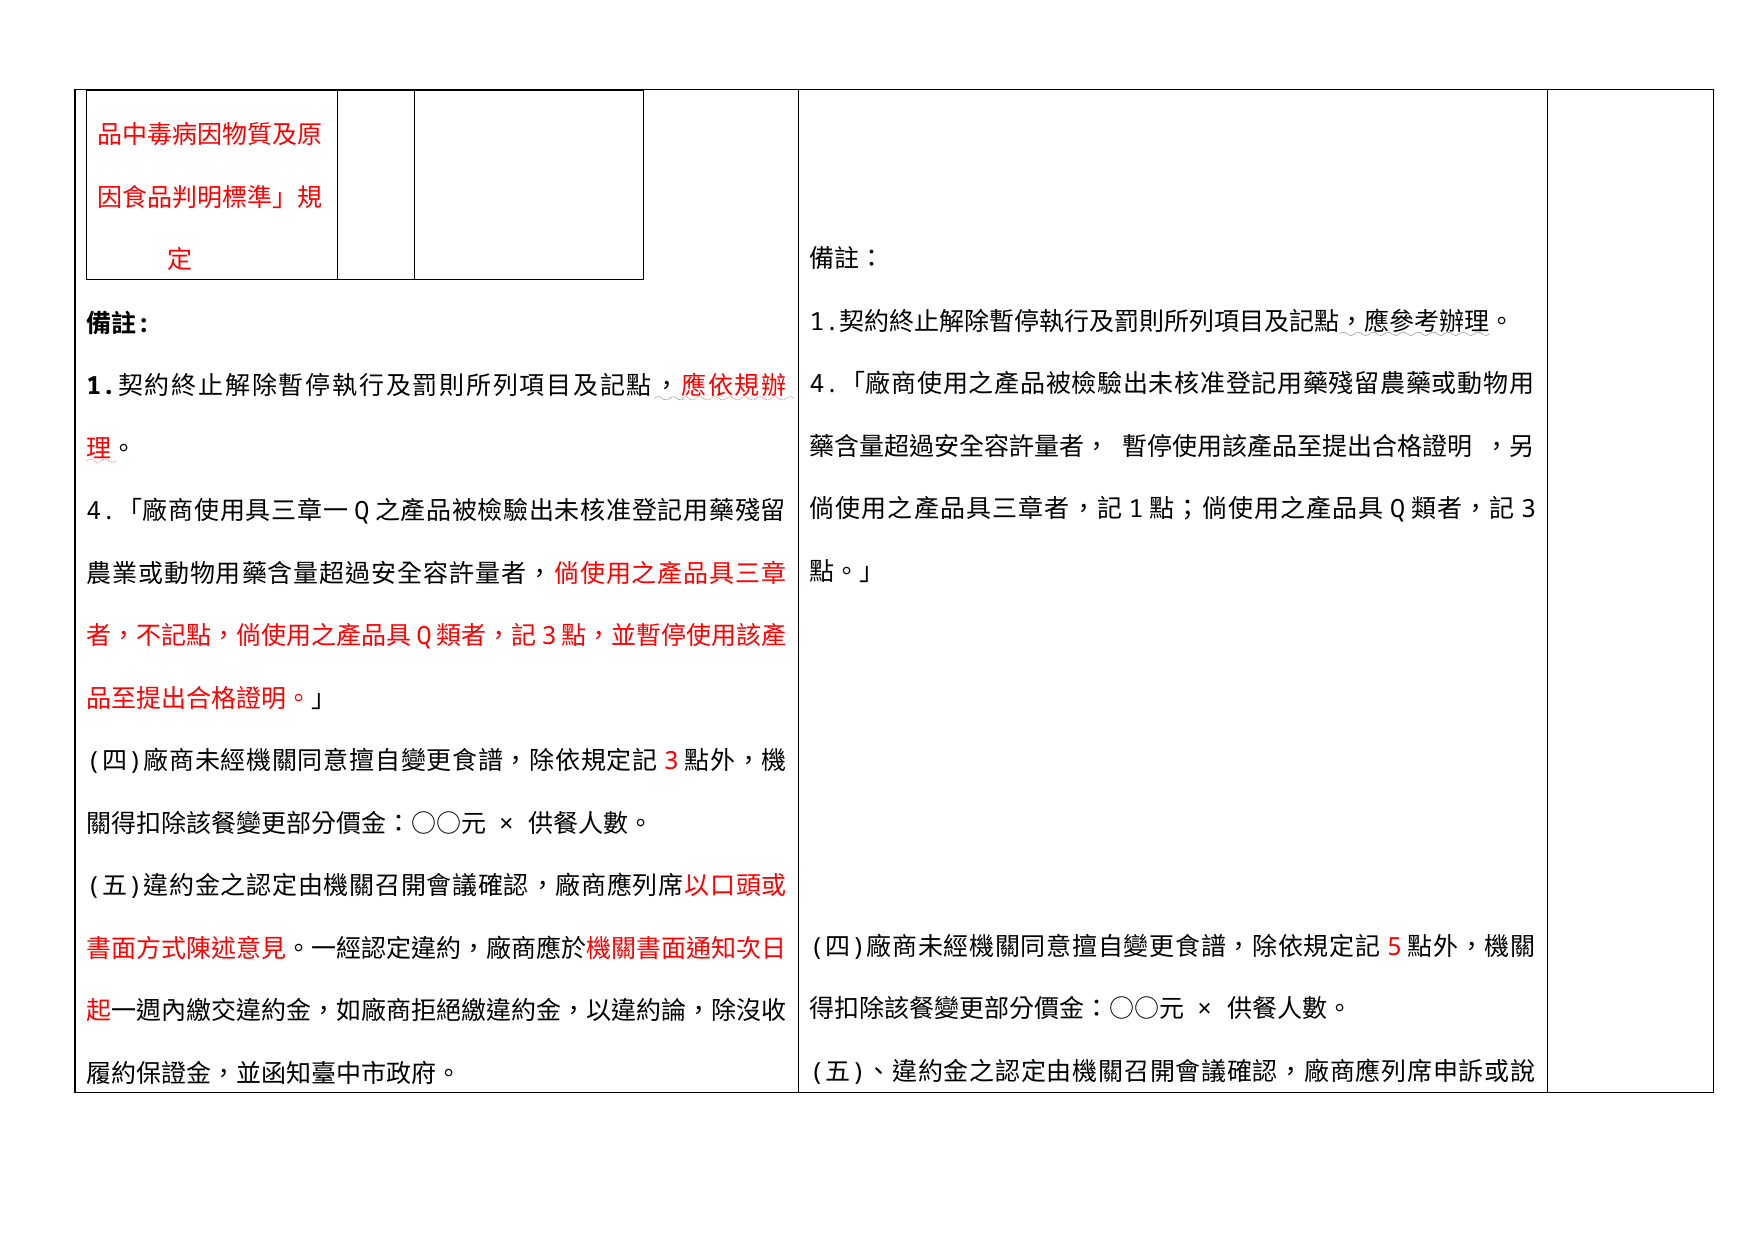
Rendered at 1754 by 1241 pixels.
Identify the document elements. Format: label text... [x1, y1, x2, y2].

table_cell 品中毒病因物質及原因食品判明標準」規 定 [87, 91, 337, 278]
table_cell [1548, 90, 1713, 1092]
table_cell [415, 91, 643, 278]
table_cell 備註： 1.契約終止解除暫停執行及罰則所列項目及記點，應參考辦理。 4.「廠商使用之產品被檢驗出未核准登記用藥殘留農藥或動物用藥含量超過安全容許量者， 暫停使用該產品至提出合格證明 ，另倘使用之產品具三章者，記1點；倘使用之產品具Q類者，記3點。」 (四)廠商未經機關同意擅自變更食譜，除依規定記5點外，機關得扣除該餐變更部分價金：○○元 × 供餐人數。 (五)、違約金之認定由機關召開會議確認，廠商應列席申訴或說 [799, 90, 1547, 1092]
table_cell [338, 91, 414, 278]
table_cell 備註: 1.契約終止解除暫停執行及罰則所列項目及記點，應依規辦理。 4.「廠商使用具三章一Q之產品被檢驗出未核准登記用藥殘留農業或動物用藥含量超過安全容許量者，倘使用之產品具三章者，不記點，倘使用之產品具Q類者，記3點，並暫停使用該產品至提出合格證明。」 (四)廠商未經機關同意擅自變更食譜，除依規定記3點外，機關得扣除該餐變更部分價金：○○元 × 供餐人數。 (五)違約金之認定由機關召開會議確認，廠商應列席以口頭或書面方式陳述意見。一經認定違約，廠商應於機關書面通知次日起一週內繳交違約金，如廠商拒絕繳違約金，以違約論，除沒收履約保證金，並函知臺中市政府。 [76, 90, 798, 1092]
